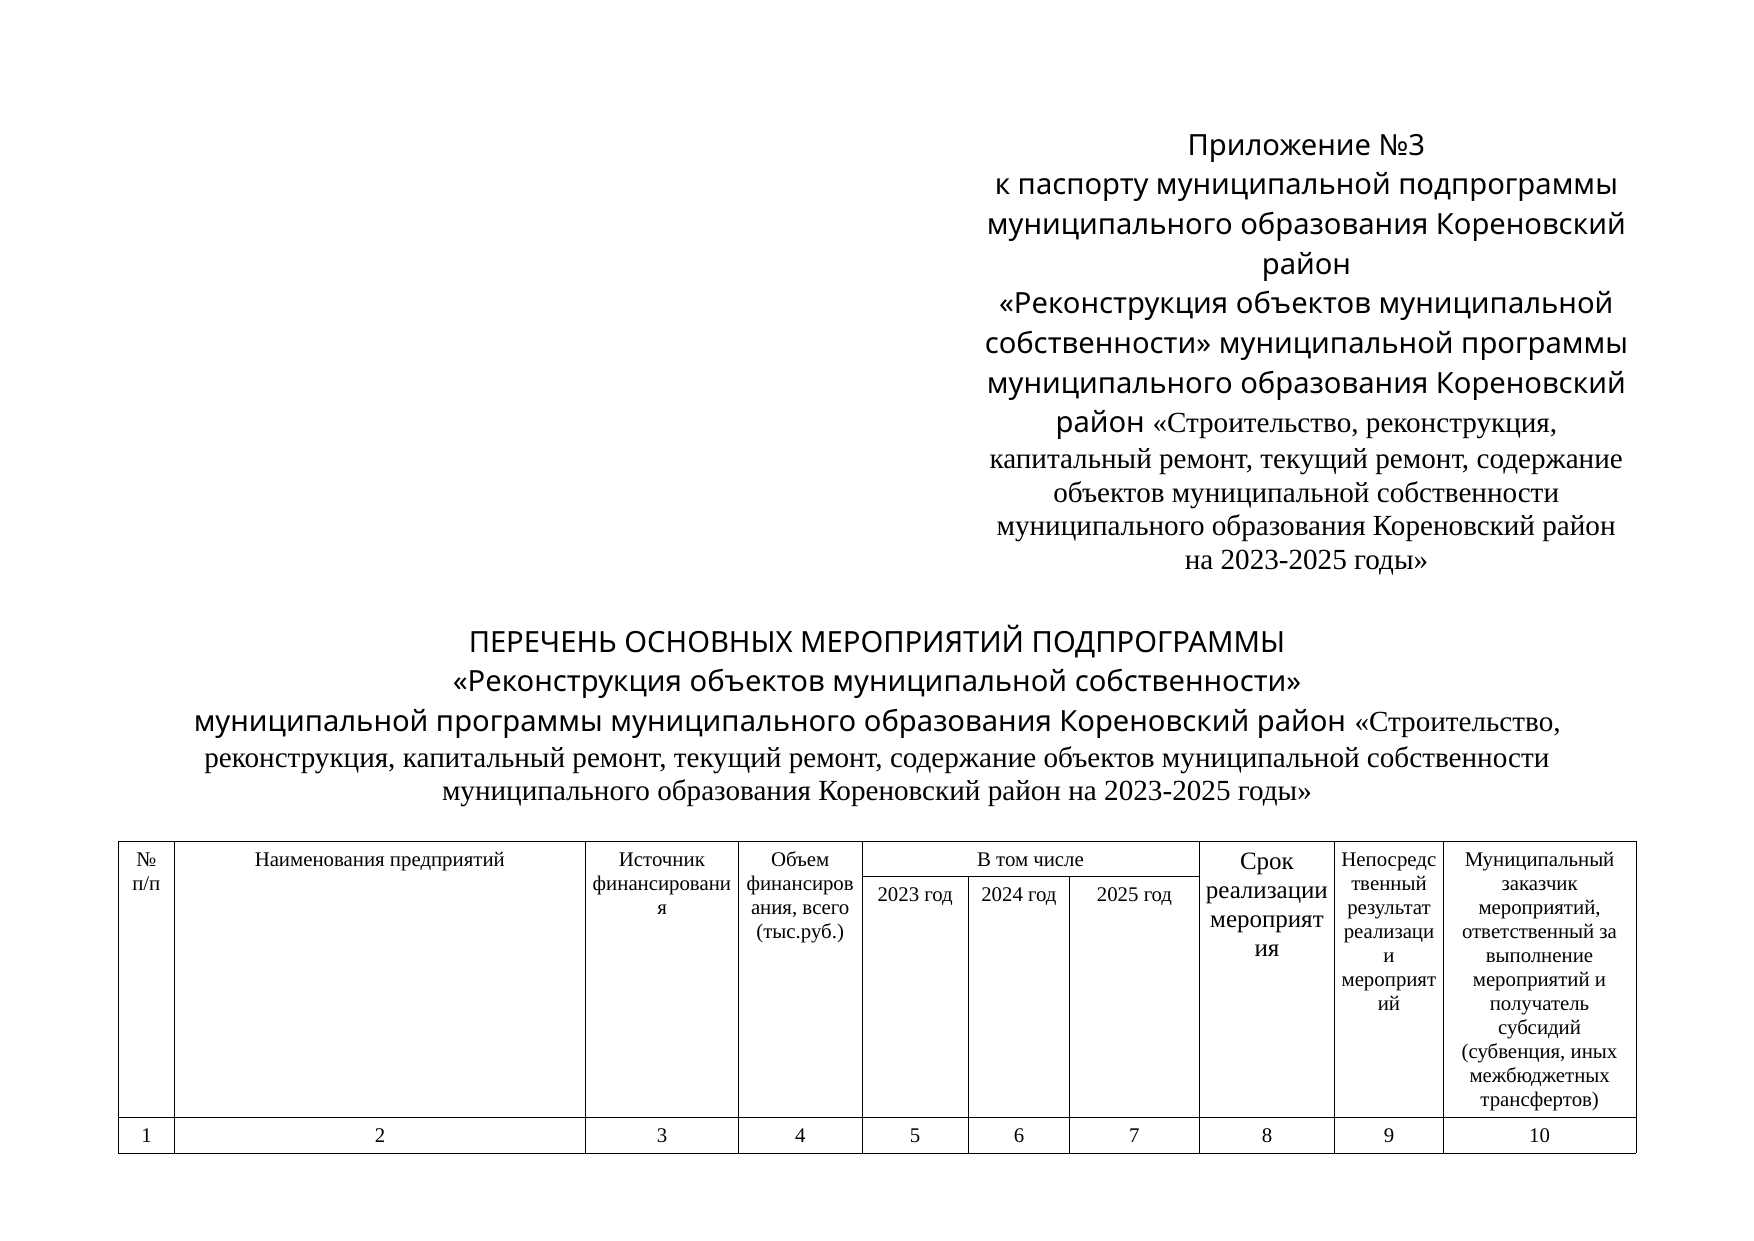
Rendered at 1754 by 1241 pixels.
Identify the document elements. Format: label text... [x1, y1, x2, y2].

table_header Срок реализации мероприятия [1200, 842, 1334, 1117]
table_cell 4 [739, 1118, 862, 1152]
table_header Приложение №3 к паспорту муниципальной подпрограммы муниципального образования Кореновский район «Реконструкция объектов муниципальной собственности» муниципальной программы муниципального образования Кореновский район «Строительство, реконструкция, капитальный ремонт, текущий ремонт, содержание объектов муниципальной собственности муниципального образования Кореновский район на 2023-2025 годы» [977, 118, 1636, 581]
table_header Муниципальный заказчик мероприятий, ответственный за выполнение мероприятий и получатель субсидий (субвенция, иных межбюджетных трансфертов) [1444, 842, 1636, 1117]
table_cell 8 [1200, 1118, 1334, 1152]
text «Реконструкция объектов муниципальной собственности» [118, 661, 1636, 700]
table_header № п/п [119, 842, 174, 1117]
table_header Объем финансирования, всего (тыс.руб.) [739, 842, 862, 1117]
table_header Источник финансирования [586, 842, 738, 1117]
text ПЕРЕЧЕНЬ ОСНОВНЫХ МЕРОПРИЯТИЙ ПОДПРОГРАММЫ [118, 621, 1636, 661]
table_cell 9 [1335, 1118, 1443, 1152]
table_cell 2023 год [863, 877, 968, 1117]
table_cell 1 [119, 1118, 174, 1152]
table_cell 5 [863, 1118, 968, 1152]
table_header Наименования предприятий [175, 842, 585, 1117]
table_cell 6 [969, 1118, 1069, 1152]
table_cell 2 [175, 1118, 585, 1152]
table_header Непосредственный результат реализации мероприятий [1335, 842, 1443, 1117]
table_cell 2025 год [1070, 877, 1199, 1117]
table_cell 3 [586, 1118, 738, 1152]
table_cell 7 [1070, 1118, 1199, 1152]
text муниципальной программы муниципального образования Кореновский район «Строительство, реконструкция, капитальный ремонт, текущий ремонт, содержание объектов муниципальной собственности муниципального образования Кореновский район на 2023-2025 годы» [118, 700, 1636, 807]
table_cell 2024 год [969, 877, 1069, 1117]
table_cell 10 [1444, 1118, 1636, 1152]
table_header В том числе [863, 842, 1199, 876]
